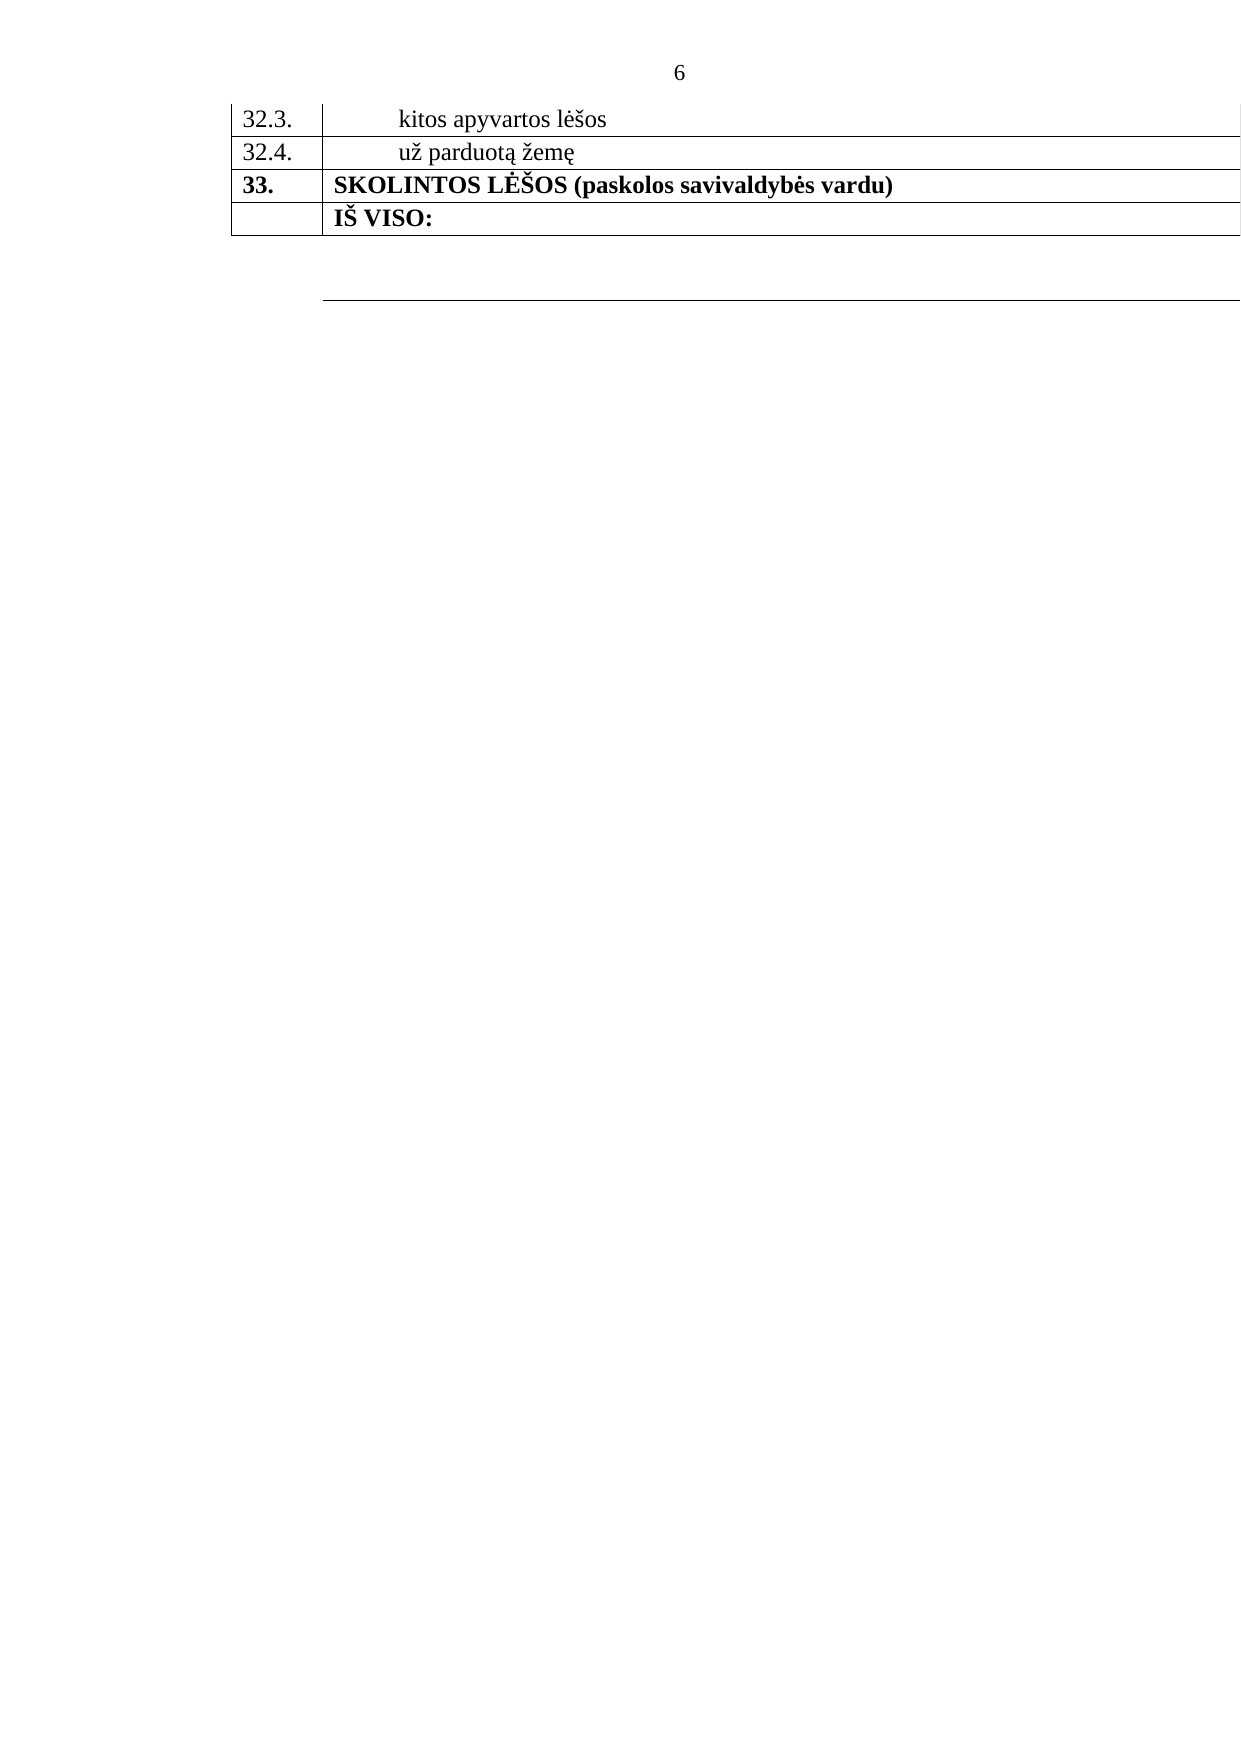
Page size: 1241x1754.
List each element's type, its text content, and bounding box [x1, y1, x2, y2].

table_cell 32.4. [232, 137, 322, 169]
table_cell [231, 268, 322, 300]
table_cell [231, 236, 322, 267]
table_cell IŠ VISO: [323, 203, 1240, 235]
table_cell [323, 236, 1240, 267]
table_cell [231, 300, 322, 333]
table_cell [323, 268, 1240, 300]
table_cell už parduotą žemę [323, 137, 1240, 169]
table_cell SKOLINTOS LĖŠOS (paskolos savivaldybės vardu) [323, 170, 1240, 202]
table_cell [323, 301, 1240, 333]
table_cell 33. [232, 170, 322, 202]
table_cell kitos apyvartos lėšos [323, 104, 1240, 136]
table_cell 32.3. [232, 104, 322, 136]
table_cell [232, 203, 322, 235]
